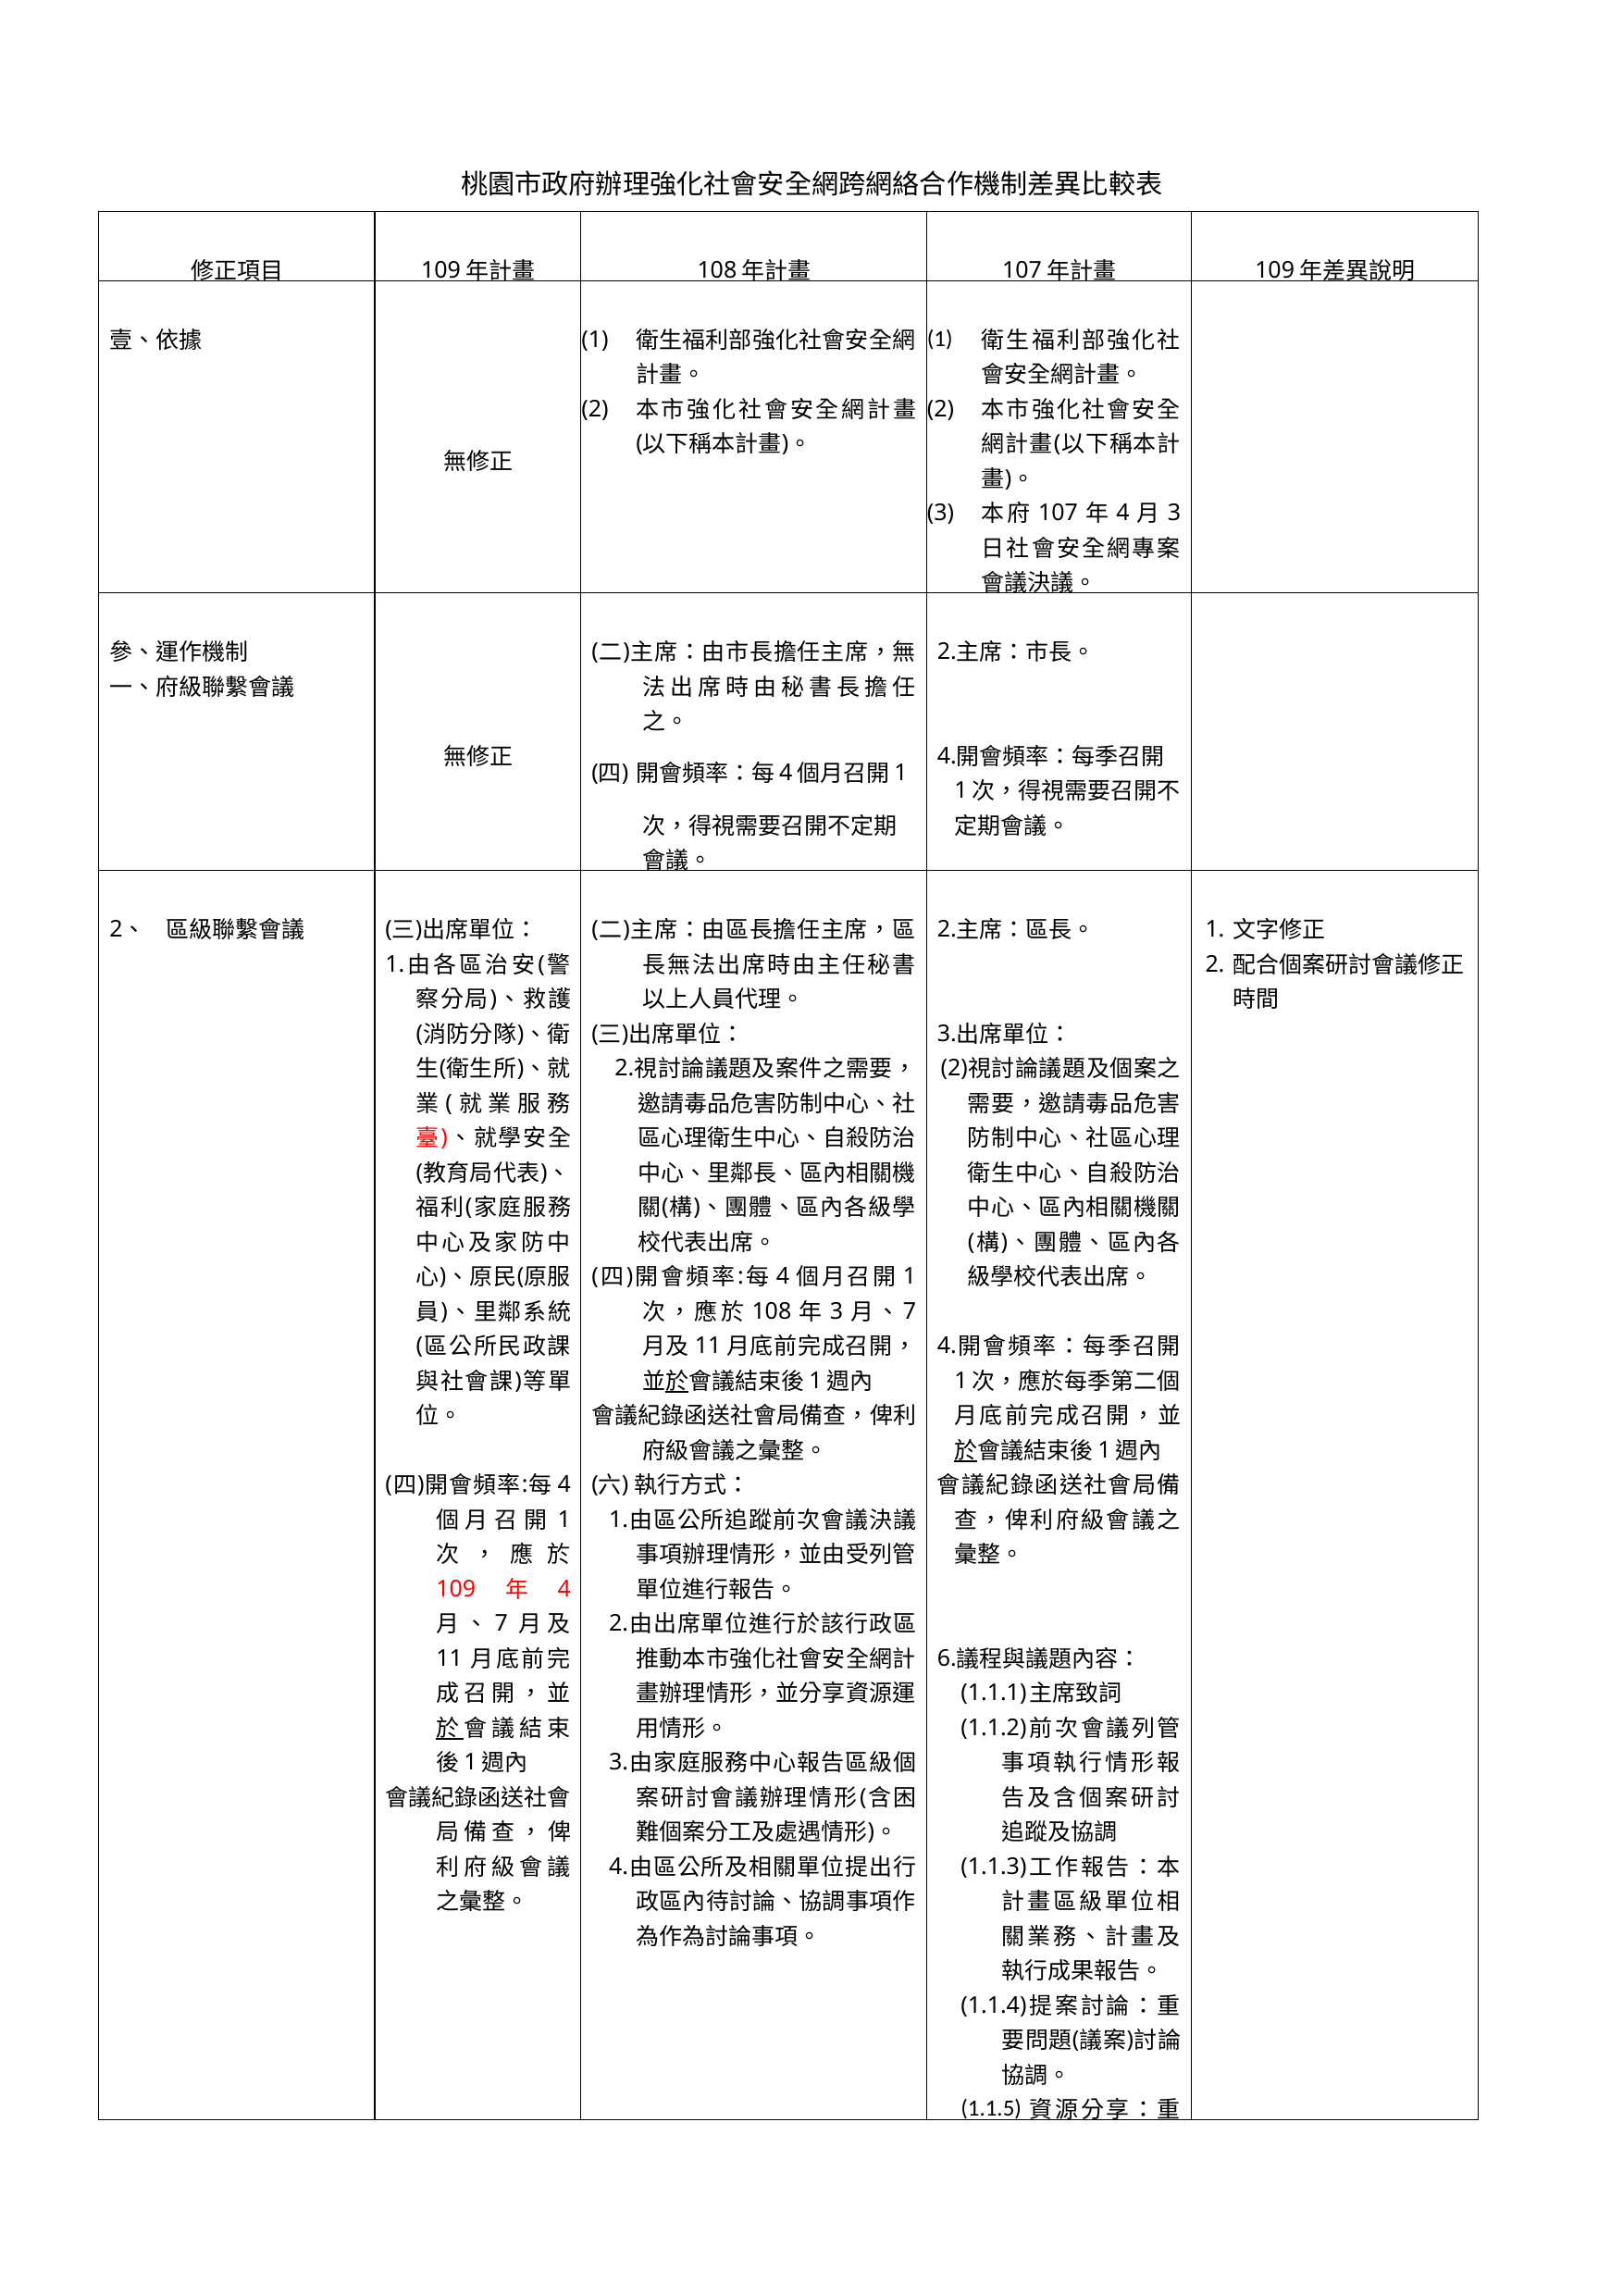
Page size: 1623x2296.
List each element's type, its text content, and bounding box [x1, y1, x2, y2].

table_cell 參、運作機制 一、府級聯繫會議 [99, 593, 374, 870]
table_cell [1192, 281, 1478, 592]
table_cell 區級聯繫會議 [99, 871, 374, 2119]
table_cell 文字修正 配合個案研討會議修正時間 [1192, 871, 1478, 2119]
table_header 109年計畫 [376, 212, 580, 280]
table_cell 衛生福利部強化社會安全網計畫。 本市強化社會安全網計畫(以下稱本計畫)。 [581, 281, 926, 592]
table_header 107年計畫 [927, 212, 1191, 280]
table_cell 無修正 [376, 593, 580, 870]
table_cell [1192, 593, 1478, 870]
table_header 108年計畫 [581, 212, 926, 280]
table_cell 壹、依據 [99, 281, 374, 592]
table_cell (三)出席單位： 1.由各區治安(警察分局)、救護(消防分隊)、衛生(衛生所)、就業(就業服務臺)、就學安全(教育局代表)、福利(家庭服務中心及家防中心)、原民(原服員)、里鄰系統(區公所民政課與社會課)等單位。 (四)開會頻率:每4個月召開1次，應於109年4月、7月及11月底前完成召開，並於會議結束後1週內 會議紀錄函送社會局備查，俾利府級會議之彙整。 [376, 871, 580, 2119]
text 桃園市政府辦理強化社會安全網跨網絡合作機制差異比較表 [109, 142, 1514, 211]
table_cell 無修正 [376, 281, 580, 592]
table_cell (二)主席：由市長擔任主席，無法出席時由秘書長擔任之。 (四) 開會頻率：每4個月召開1次，得視需要召開不定期會議。 [581, 593, 926, 870]
table_cell (二)主席：由區長擔任主席，區長無法出席時由主任秘書以上人員代理。 (三)出席單位： 2.視討論議題及案件之需要，邀請毒品危害防制中心、社區心理衛生中心、自殺防治中心、里鄰長、區內相關機關(構)、團體、區內各級學校代表出席。 (四)開會頻率:每4個月召開1次，應於108年3月、7月及11月底前完成召開，並於會議結束後1週內 會議紀錄函送社會局備查，俾利府級會議之彙整。 (六) 執行方式： 1.由區公所追蹤前次會議決議事項辦理情形，並由受列管單位進行報告。 2.由出席單位進行於該行政區推動本市強化社會安全網計畫辦理情形，並分享資源運用情形。 3.由家庭服務中心報告區級個案研討會議辦理情形(含困難個案分工及處遇情形)。 4.由區公所及相關單位提出行政區內待討論、協調事項作為作為討論事項。 [581, 871, 926, 2119]
table_cell 衛生福利部強化社會安全網計畫。 本市強化社會安全網計畫(以下稱本計畫)。 本府107年4月3日社會安全網專案會議決議。 [927, 281, 1191, 592]
table_header 修正項目 [99, 212, 374, 280]
table_cell 2.主席：市長。 4.開會頻率：每季召開1次，得視需要召開不定期會議。 [927, 593, 1191, 870]
table_cell 2.主席：區長。 3.出席單位： (2)視討論議題及個案之需要，邀請毒品危害防制中心、社區心理衛生中心、自殺防治中心、區內相關機關(構)、團體、區內各級學校代表出席。 4.開會頻率：每季召開1次，應於每季第二個月底前完成召開，並於會議結束後1週內 會議紀錄函送社會局備查，俾利府級會議之彙整。 6.議程與議題內容： 主席致詞 前次會議列管事項執行情形報告及含個案研討追蹤及協調 工作報告：本計畫區級單位相關業務、計畫及執行成果報告。 提案討論：重要問題(議案)討論協調。 資源分享：重要資源及重要發現(經驗)分享。 臨時動議 散會 [927, 871, 1191, 2119]
table_header 109年差異說明 [1192, 212, 1478, 280]
